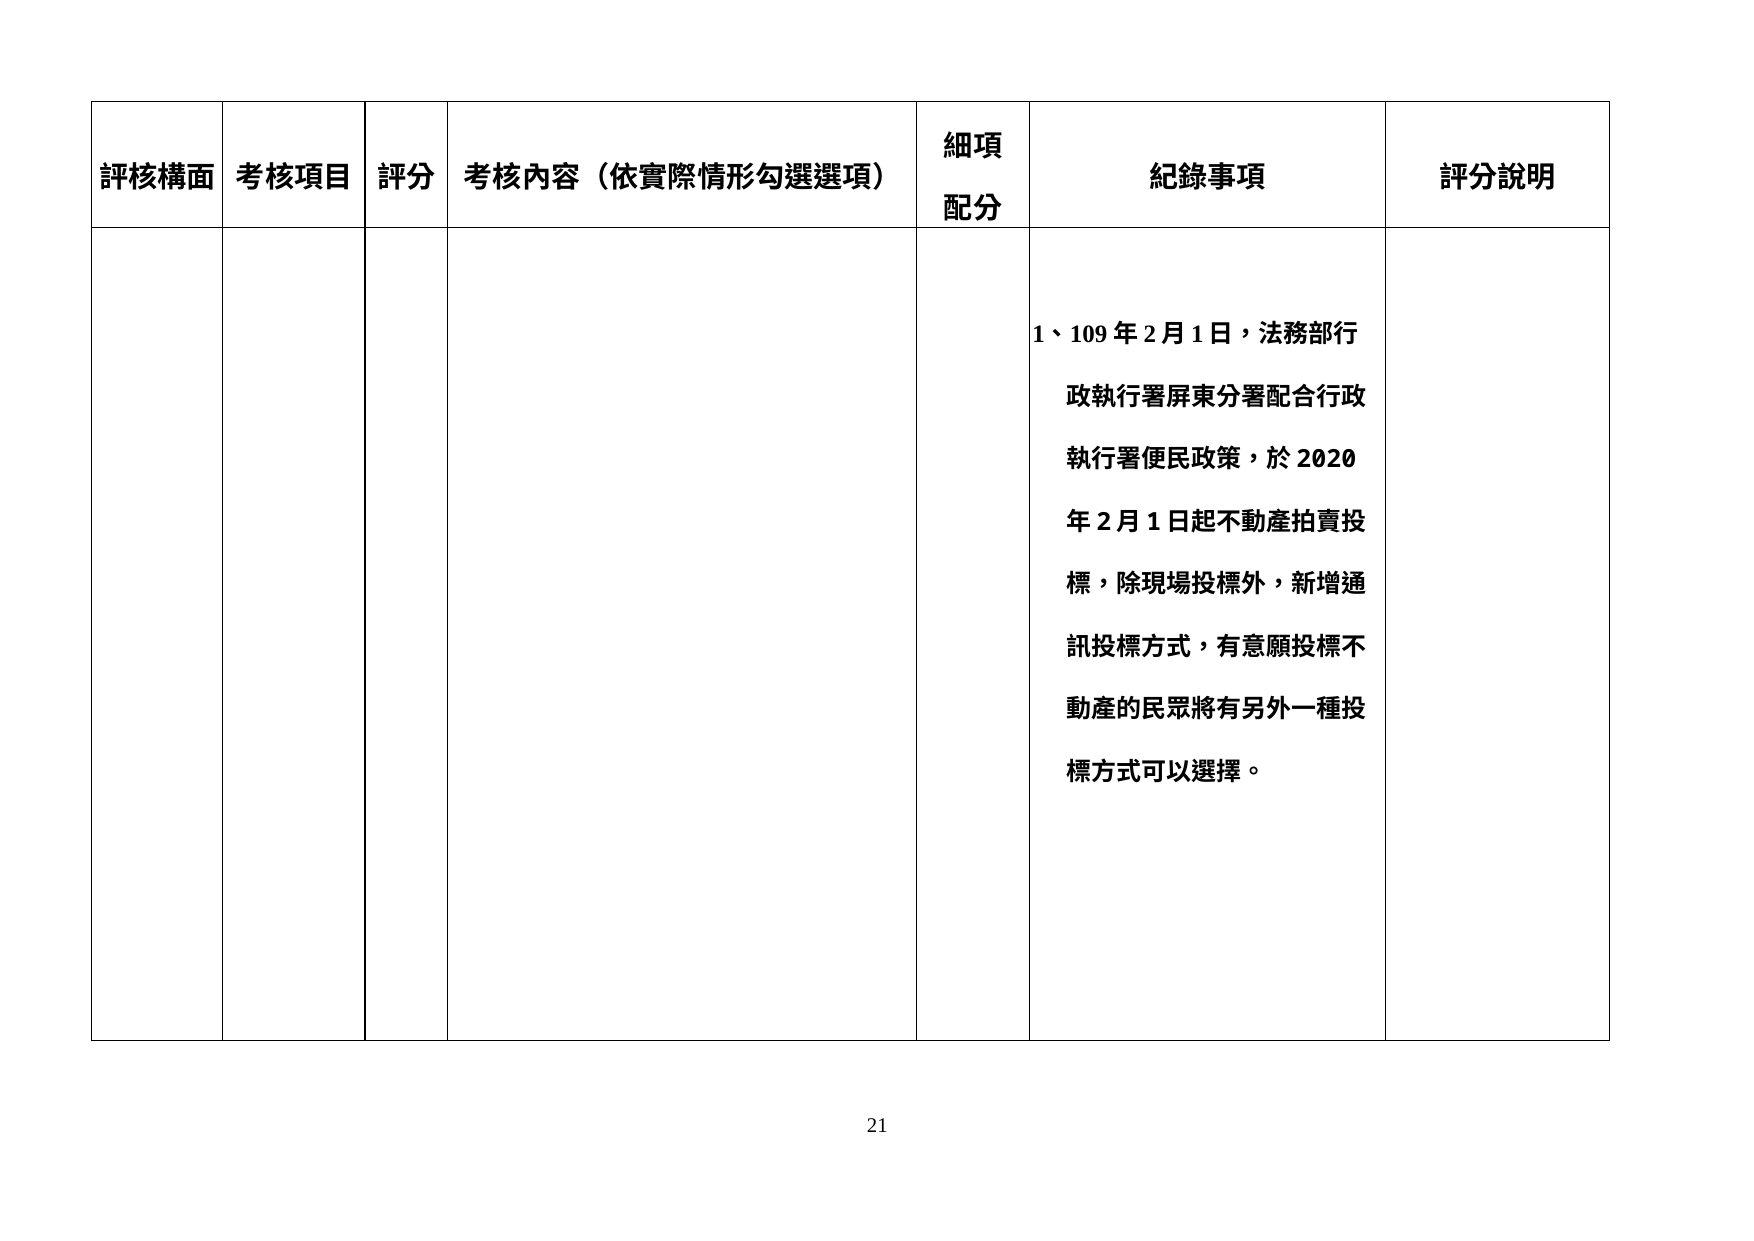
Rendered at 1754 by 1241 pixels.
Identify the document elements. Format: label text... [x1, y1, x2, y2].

table_header 評分 [366, 102, 447, 227]
table_cell [92, 228, 222, 1040]
table_header 考核內容（依實際情形勾選選項） [448, 102, 916, 227]
table_cell 1、109 年2月1日，法務部行政執行署屏東分署配合行政執行署便民政策，於2020年2月1日起不動產拍賣投標，除現場投標外，新增通訊投標方式，有意願投標不動產的民眾將有另外一種投標方式可以選擇。 [1030, 228, 1385, 1040]
table_header 評分說明 [1386, 102, 1609, 227]
table_header 評核構面 [92, 102, 222, 227]
table_cell [917, 228, 1029, 1040]
table_cell 應建立業務標準作業流程及處理時限，維持服務措施處理一致性；確保資訊提供、問題回應或申辦案件處理的正確性，並適時檢討改進流程與作業方式。 申辦業務標準作業流程訂定情形(30分) 應提供申辦業務標準作業流程訂定比率及持續檢討情形。 服務及時性(40分) 重視民眾申辦案件的處理效率，確保於處理時限內完成。 服務人員專業度(30分) 注重服務人員專業度，確保問題回應及 申辦案件處理的正確性。 ■服務人員回應問題正確率達90％以上。 □服務人員回應問題正確率達85％以上。 □服務人員回應問題正確率達80％以上。 □服務人員回應問題正確率達75％以上。 □服務人員回應問題正確率達70％以上。 應提高民眾臨櫃洽公或網站使用的便利性，建置合宜的服務環境，並注重服務人員的禮貌態度；提供民眾易讀、易懂、易用的服務資訊及進度查詢管道，提升服務流程透明度。 服務設施合宜程度(20分) ■除提供「核心設施」外，另備有「一般設施」供民眾使用，且有必要的使用說明與管理，確保設施品質。 □提供「核心設施」供民眾使用，且有必要的使用說明與管理，並定期檢查與充實，確保設施品質。 □提供「核心設施」供民眾使用，且有必要的使用說明與管理，確保設施品質。 網站使用便利性(20分) （1）機關網站應方便瀏覽查詢 （2）提供多元及便利的資訊檢索服務 （3）確保網站內容的正確性及有效連結 服務行為的友善性(30分) ■機關電話禮貌測試結果優良。 （測試分數90分以上） □機關電話禮貌測試結果良好。 （測試分數80分以上） 機關電話禮貌測試結果普通。 （測試分數70分以上） 服務資訊透明度(30分) （1）資訊公開(10分) 主動公開服務相關資訊，如服務項目、業務承辦資訊、相關法規、申辦業務標準作業流程、應備表件、書表範例等。公開資訊應以簡明、易讀易懂及易用之形式呈現，供民眾查閱或運用。 （2）資料開放(10分) 從民眾應用面思考，盤點業務資料，並於結構化及去個資識別化後，採開放格式或應用程式介面方式對外開放，供使用者依需求連結下載及利用，並應定期檢視及更新資料。 （3）案件查詢管道(10分) ■提供現場、電話、網路及其他方式（如APP或QR Code等）。 □提供現場、電話及網路查詢。 □提供現場查詢。 瞭解民眾服務需求，檢討既有服務措施，並運用多元策略，提升服務便捷度(100分) 1.建置單一窗口整合服務 2.減除申辦案件需檢附之書表謄本 3.開發線上申辦或跨平台通用服務 4.其他服務作法 關注服務對象屬性、居住地區差異及數位落差情形，運用多元策略，促進服務可近性(100分) 1.客製化服務 2.專人全程服務 3.主動服務 4.其他服務作法 在不同發展條件下，運用自身優勢或克服劣勢，達成特定服務目標之努力或措施(100分) 突破成長(50分) 機關為完成服務遞送，於考量機關任務、服務對象屬性、資源可運用程度後，積極排除各項不利因素達成服務目標所展現之努力與成效。 優質服務(50分) 機關在其核心業務範疇內，於設定服務目標後，運用多元策略，提出符合機關任務且較現有服務措施具有挑戰性，或符合機關特色且更具吸引力、豐富性之其他服務措施。 機關運用多元管道蒐集機關成員意見(50分) 檢討及改造內部流程，精實作業，減省不必要的審核及行政程序(50分) 機關內部服務精進機制運作情形、創新服務提案情形及採行率(100分) ■機關能否產生源源不絕的創新服務之關鍵所在是組織內部創新機制及運作。 ■機關應詳細說明內部創新提案機制之建立及運作情形，並確保該機制可常態性持續運轉。 洽公環境適切程度（20分） ■民眾對於機關整體洽公環境的滿意度達85％以上。 □民眾對於機關整體洽公環境的滿意度達75％以上。 □民眾對於機關整體洽公環境的滿意度達65％以上。 洽公服務禮儀滿意度（20分） ■民眾對於洽公服務禮儀的滿意度達85％以上。 □民眾對於洽公服務禮儀的滿意度達75％以上。 □民眾對於洽公服務禮儀的滿意度達65％以上。 洽公服務專業性滿意度（20分） ■民眾對於洽公服務專業性的滿意度達85％以上。 □民眾對於洽公服務專業性的滿意度達75％以上。 □民眾對於洽公服務專業性的滿意度達65％以上。 洽公服務措施滿意度（20分） □民眾對於洽公服務措施的滿意度達85％以上。 ■民眾對於洽公服務措施的滿意度達75％以上。 □民眾對於洽公服務措施的滿意度達65％以上。 內部同仁滿意度（20分） ■內部同仁對於機關的滿意度達85％以上。 □內部同仁對於機關的滿意度達75％以上。 □內部同仁對於機關的滿意度達65％以上。 針對民眾意見、抱怨及陳情等，積極回應，有效協助民眾解決問題(100分) 1.民眾意見回應處理機制 2.民眾意見回應處理情形 3.陳情案件處理滿意度調查 4.陳情案件檢討改善情形 開放參與在基礎服務、服務遞送、服務量能及服務評價等構面不同運用方式(50分) 創新性在基礎服務、服務遞送、服務量能及服務評價等構面不同運用方式(50分) [448, 228, 916, 1040]
table_cell [223, 228, 364, 1040]
table_header 紀錄事項 [1030, 102, 1385, 227]
table_header 考核項目 [223, 102, 364, 227]
table_cell [366, 228, 447, 1040]
table_cell [1386, 228, 1609, 1040]
table_header 細項 配分 [917, 102, 1029, 227]
